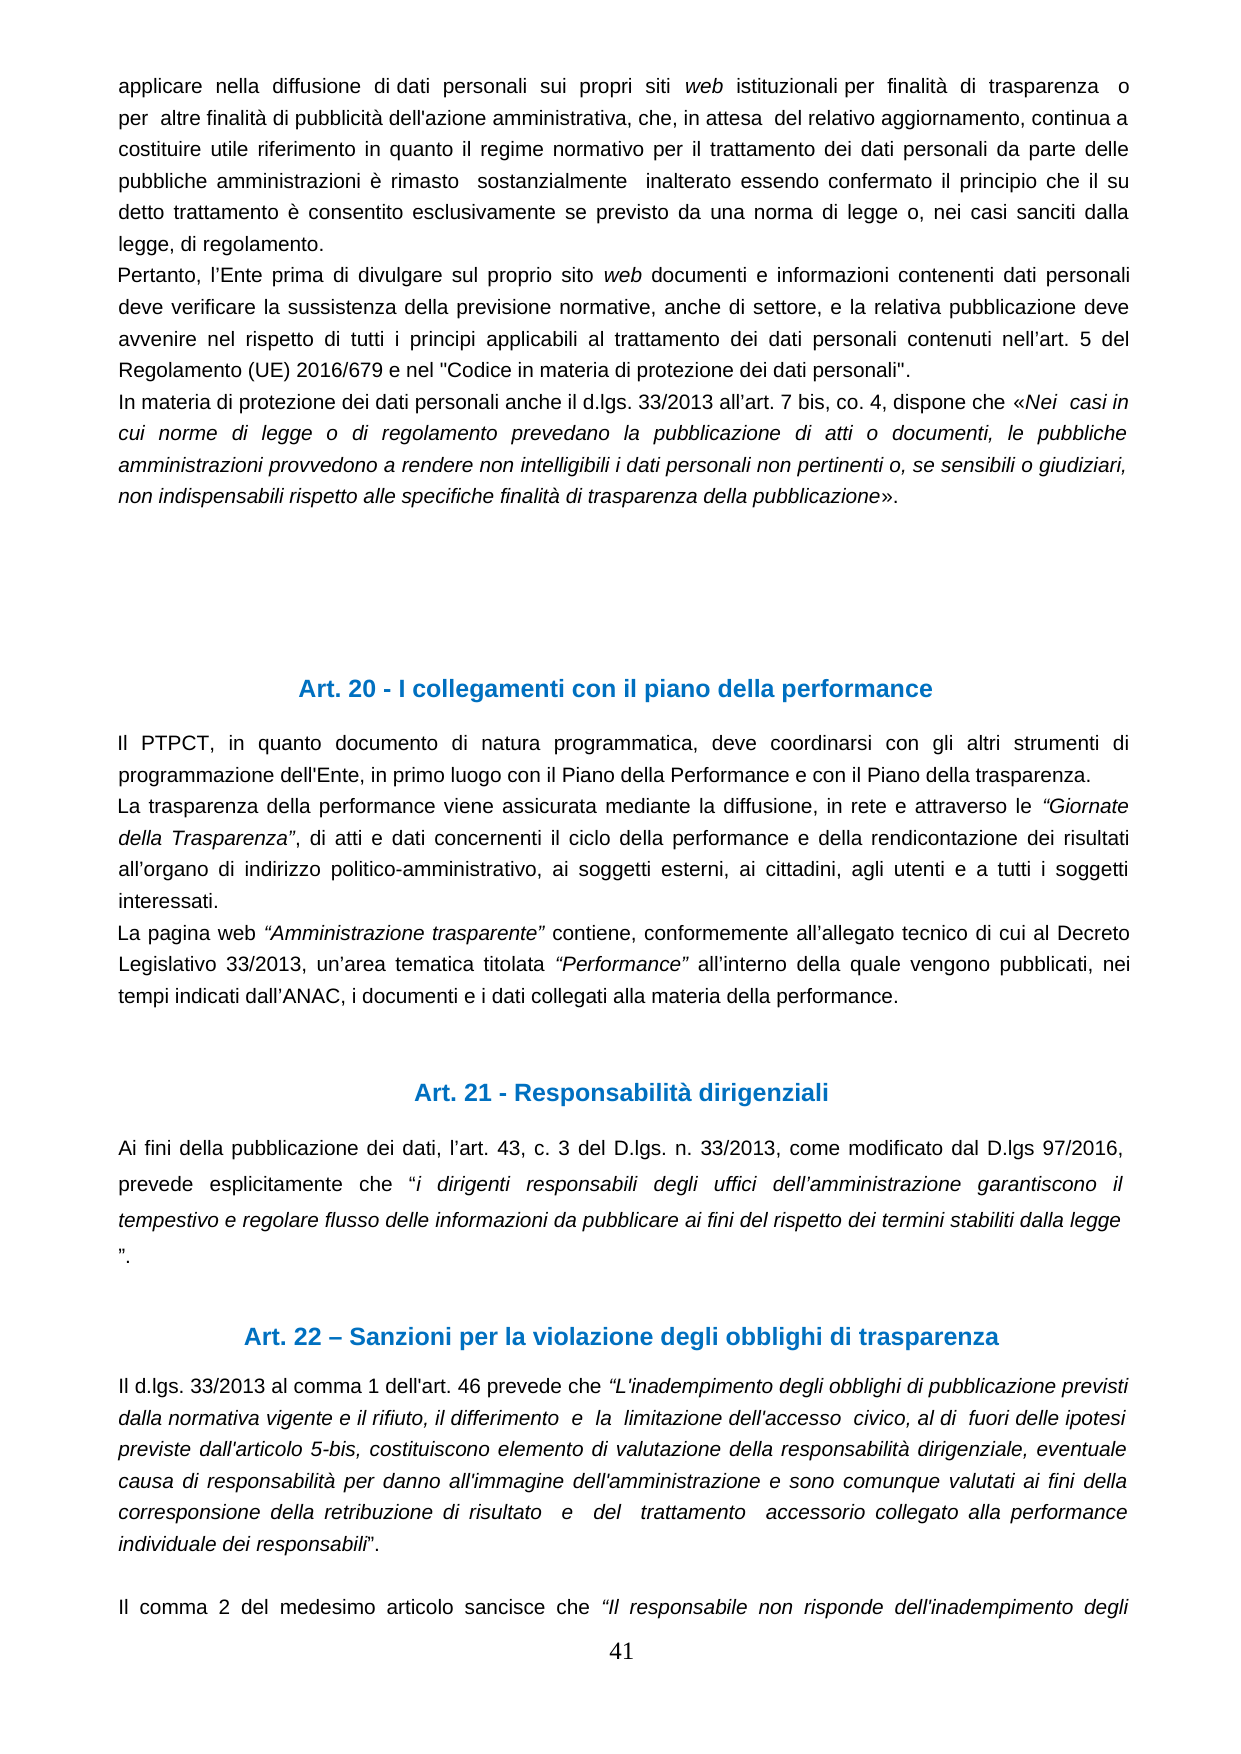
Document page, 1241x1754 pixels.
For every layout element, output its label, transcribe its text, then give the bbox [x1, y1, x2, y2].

text Il PTPCT, in quanto documento di natura programmatica, deve coordinarsi con gli altri strumenti di programmazione dell'Ente, in primo luogo con il Piano della Performance e con il Piano della trasparenza. [117, 731, 1131, 787]
text In materia di protezione dei dati personali anche il d.lgs. 33/2013 all’art. 7 bis, co. 4, dispone che «Nei casi in cui norme di legge o di regolamento prevedano la pubblicazione di atti o documenti, le pubbliche amministrazioni provvedono a rendere non intelligibili i dati personali non pertinenti o, se sensibili o giudiziari, non indispensabili rispetto alle specifiche finalità di trasparenza della pubblicazione». [118, 389, 1131, 508]
text Art. 20 - I collegamenti con il piano della performance [118, 673, 1125, 702]
text Art. 22 – Sanzioni per la violazione degli obblighi di trasparenza [118, 1322, 1125, 1351]
text Il d.lgs. 33/2013 al comma 1 dell'art. 46 prevede che “L'inadempimento degli obblighi di pubblicazione previsti dalla normativa vigente e il rifiuto, il differimento e la limitazione dell'accesso civico, al di fuori delle ipotesi previste dall'articolo 5-bis, costituiscono elemento di valutazione della responsabilità dirigenziale, eventuale causa di responsabilità per danno all'immagine dell'amministrazione e sono comunque valutati ai fini della corresponsione della retribuzione di risultato e del trattamento accessorio collegato alla performance individuale dei responsabili”. [118, 1374, 1131, 1556]
text Il comma 2 del medesimo articolo sancisce che “Il responsabile non risponde dell'inadempimento degli [118, 1595, 1131, 1619]
text La pagina web “Amministrazione trasparente” contiene, conformemente all’allegato tecnico di cui al Decreto Legislativo 33/2013, un’area tematica titolata “Performance” all’interno della quale vengono pubblicati, nei tempi indicati dall’ANAC, i documenti e i dati collegati alla materia della performance. [117, 920, 1131, 1007]
text Art. 21 - Responsabilità dirigenziali [118, 1078, 1125, 1107]
text applicare nella diffusione di dati personali sui propri siti web istituzionali per finalità di trasparenza o per altre finalità di pubblicità dell'azione amministrativa, che, in attesa del relativo aggiornamento, continua a costituire utile riferimento in quanto il regime normativo per il trattamento dei dati personali da parte delle pubbliche amministrazioni è rimasto sostanzialmente inalterato essendo confermato il principio che il su detto trattamento è consentito esclusivamente se previsto da una norma di legge o, nei casi sanciti dalla legge, di regolamento. [117, 74, 1131, 256]
text La trasparenza della performance viene assicurata mediante la diffusione, in rete e attraverso le “Giornate della Trasparenza”, di atti e dati concernenti il ciclo della performance e della rendicontazione dei risultati all’organo di indirizzo politico-amministrativo, ai soggetti esterni, ai cittadini, agli utenti e a tutti i soggetti interessati. [117, 794, 1131, 913]
text Ai fini della pubblicazione dei dati, l’art. 43, c. 3 del D.lgs. n. 33/2013, come modificato dal D.lgs 97/2016, prevede esplicitamente che “i dirigenti responsabili degli uffici dell’amministrazione garantiscono il tempestivo e regolare flusso delle informazioni da pubblicare ai fini del rispetto dei termini stabiliti dalla legge ”. [118, 1136, 1125, 1267]
text Pertanto, l’Ente prima di divulgare sul proprio sito web documenti e informazioni contenenti dati personali deve verificare la sussistenza della previsione normative, anche di settore, e la relativa pubblicazione deve avvenire nel rispetto di tutti i principi applicabili al trattamento dei dati personali contenuti nell’art. 5 del Regolamento (UE) 2016/679 e nel "Codice in materia di protezione dei dati personali". [117, 263, 1131, 382]
